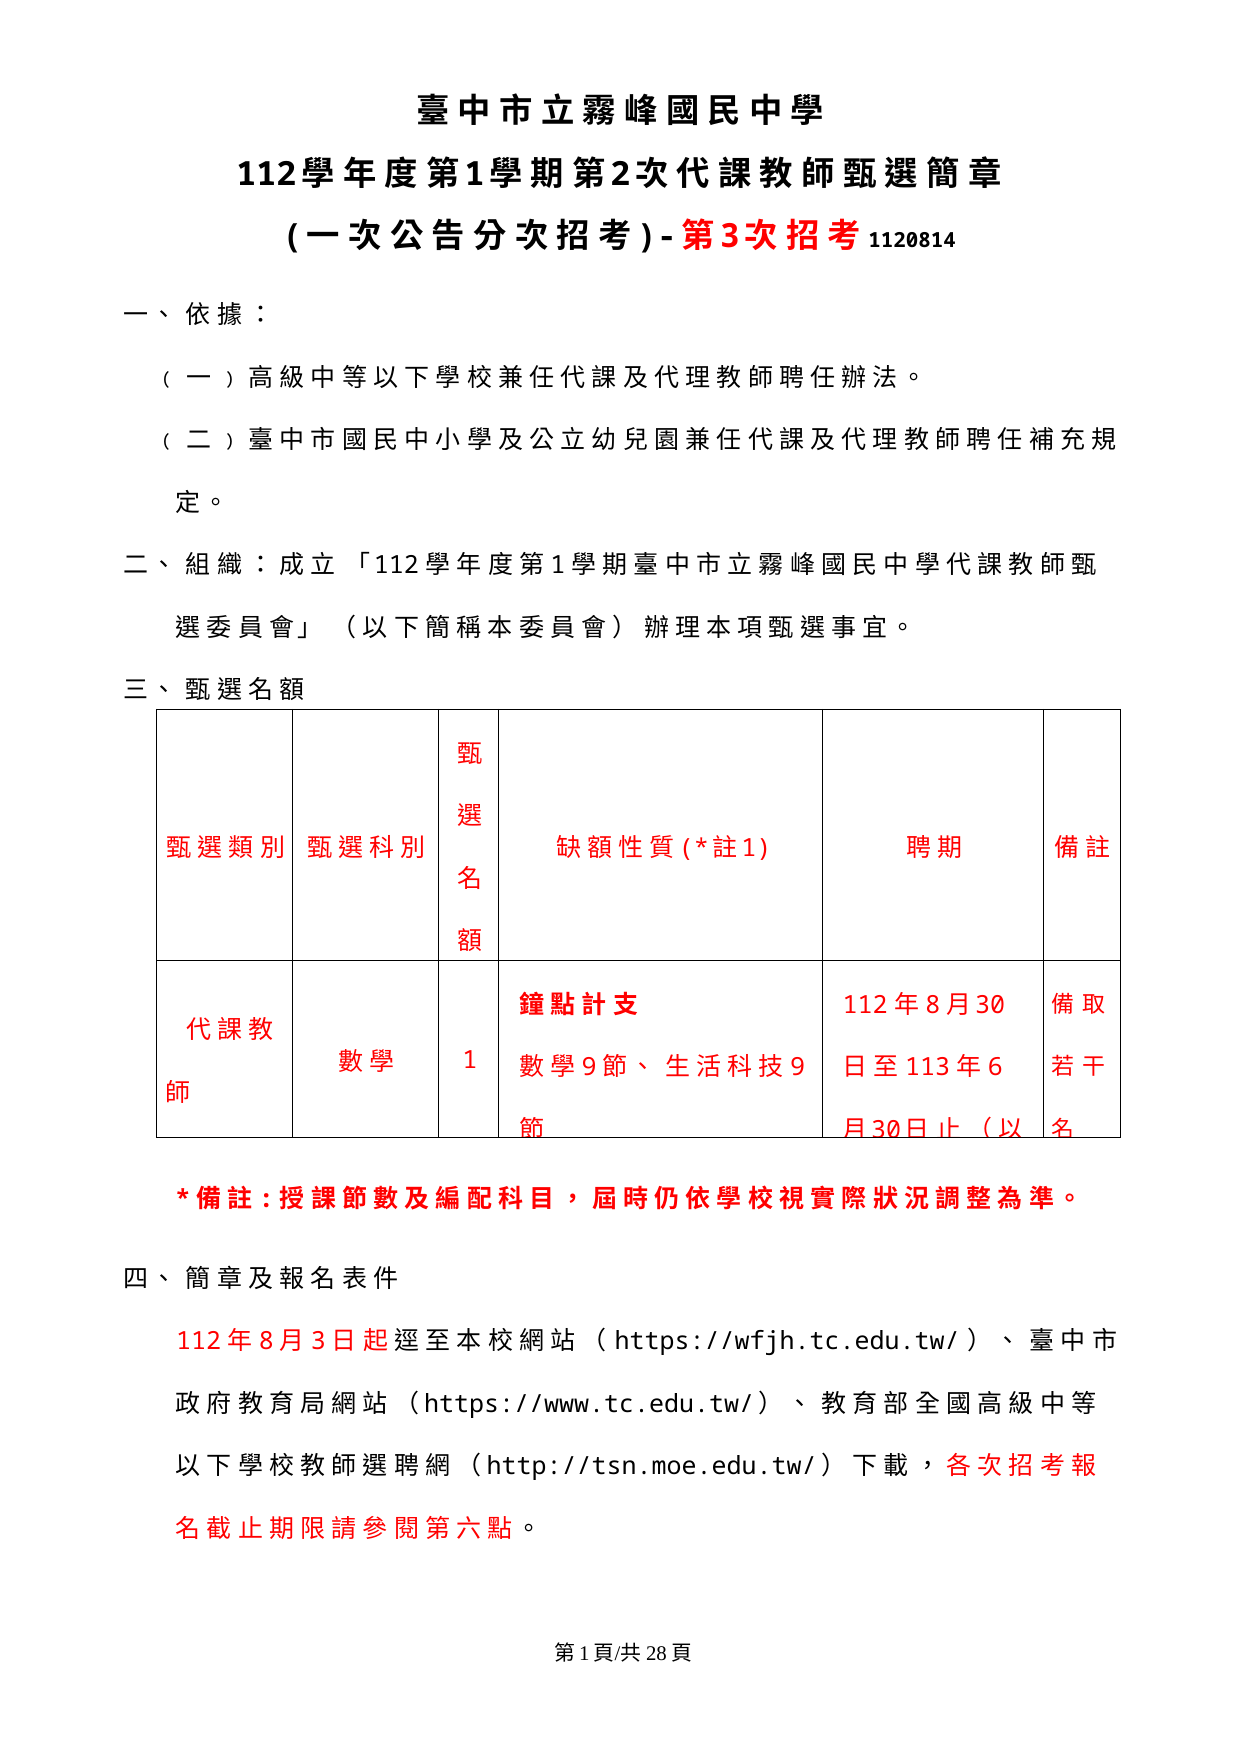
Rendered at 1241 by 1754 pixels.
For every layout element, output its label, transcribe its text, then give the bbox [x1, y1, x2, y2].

text 二、組織：成立「112學年度第1學期臺中市立霧峰國民中學代課教師甄選委員會」（以下簡稱本委員會）辦理本項甄選事宜。 [120, 521, 1120, 646]
table_header 甄選類別 [157, 710, 292, 960]
text ﹙一﹚高級中等以下學校兼任代課及代理教師聘任辦法。 [145, 334, 1120, 396]
text 臺中市立霧峰國民中學 [120, 66, 1120, 129]
table_cell 鐘點計支 數學9節、生活科技9節 [499, 961, 822, 1137]
table_header 甄選名額 [439, 710, 498, 960]
text 三、甄選名額 [120, 646, 1120, 709]
table_cell 112年8月30日至113年6月30日止（以臺中市政府教育局公告為準或至代課原因消滅為止） [823, 961, 1043, 1137]
table_cell 數學 [293, 961, 438, 1137]
table_header 聘期 [823, 710, 1043, 960]
text 112學年度第1學期第2次代課教師甄選簡章 [120, 129, 1120, 191]
text 一、依據： [120, 271, 1120, 334]
text *備註:授課節數及編配科目，屆時仍依學校視實際狀況調整為準。 [164, 1155, 1120, 1217]
table_cell 備取 若干名 [1044, 961, 1120, 1137]
table_header 甄選科別 [293, 710, 438, 960]
table_header 缺額性質(*註1) [499, 710, 822, 960]
table_cell 1 [439, 961, 498, 1137]
table_header 備註 [1044, 710, 1120, 960]
text (一次公告分次招考)-第3次招考1120814 [120, 191, 1120, 254]
table_cell 代課教師 [157, 961, 292, 1137]
text 四、簡章及報名表件 112年8月3日起逕至本校網站（https://wfjh.tc.edu.tw/）、臺中市政府教育局網站（https://www.tc.edu.tw/）、教育部全國高級中等以下學校教師選聘網（http://tsn.moe.edu.tw/）下載，各次招考報名截止期限請參閱第六點。 [120, 1235, 1120, 1547]
text ﹙二﹚臺中市國民中小學及公立幼兒園兼任代課及代理教師聘任補充規定。 [145, 396, 1120, 521]
